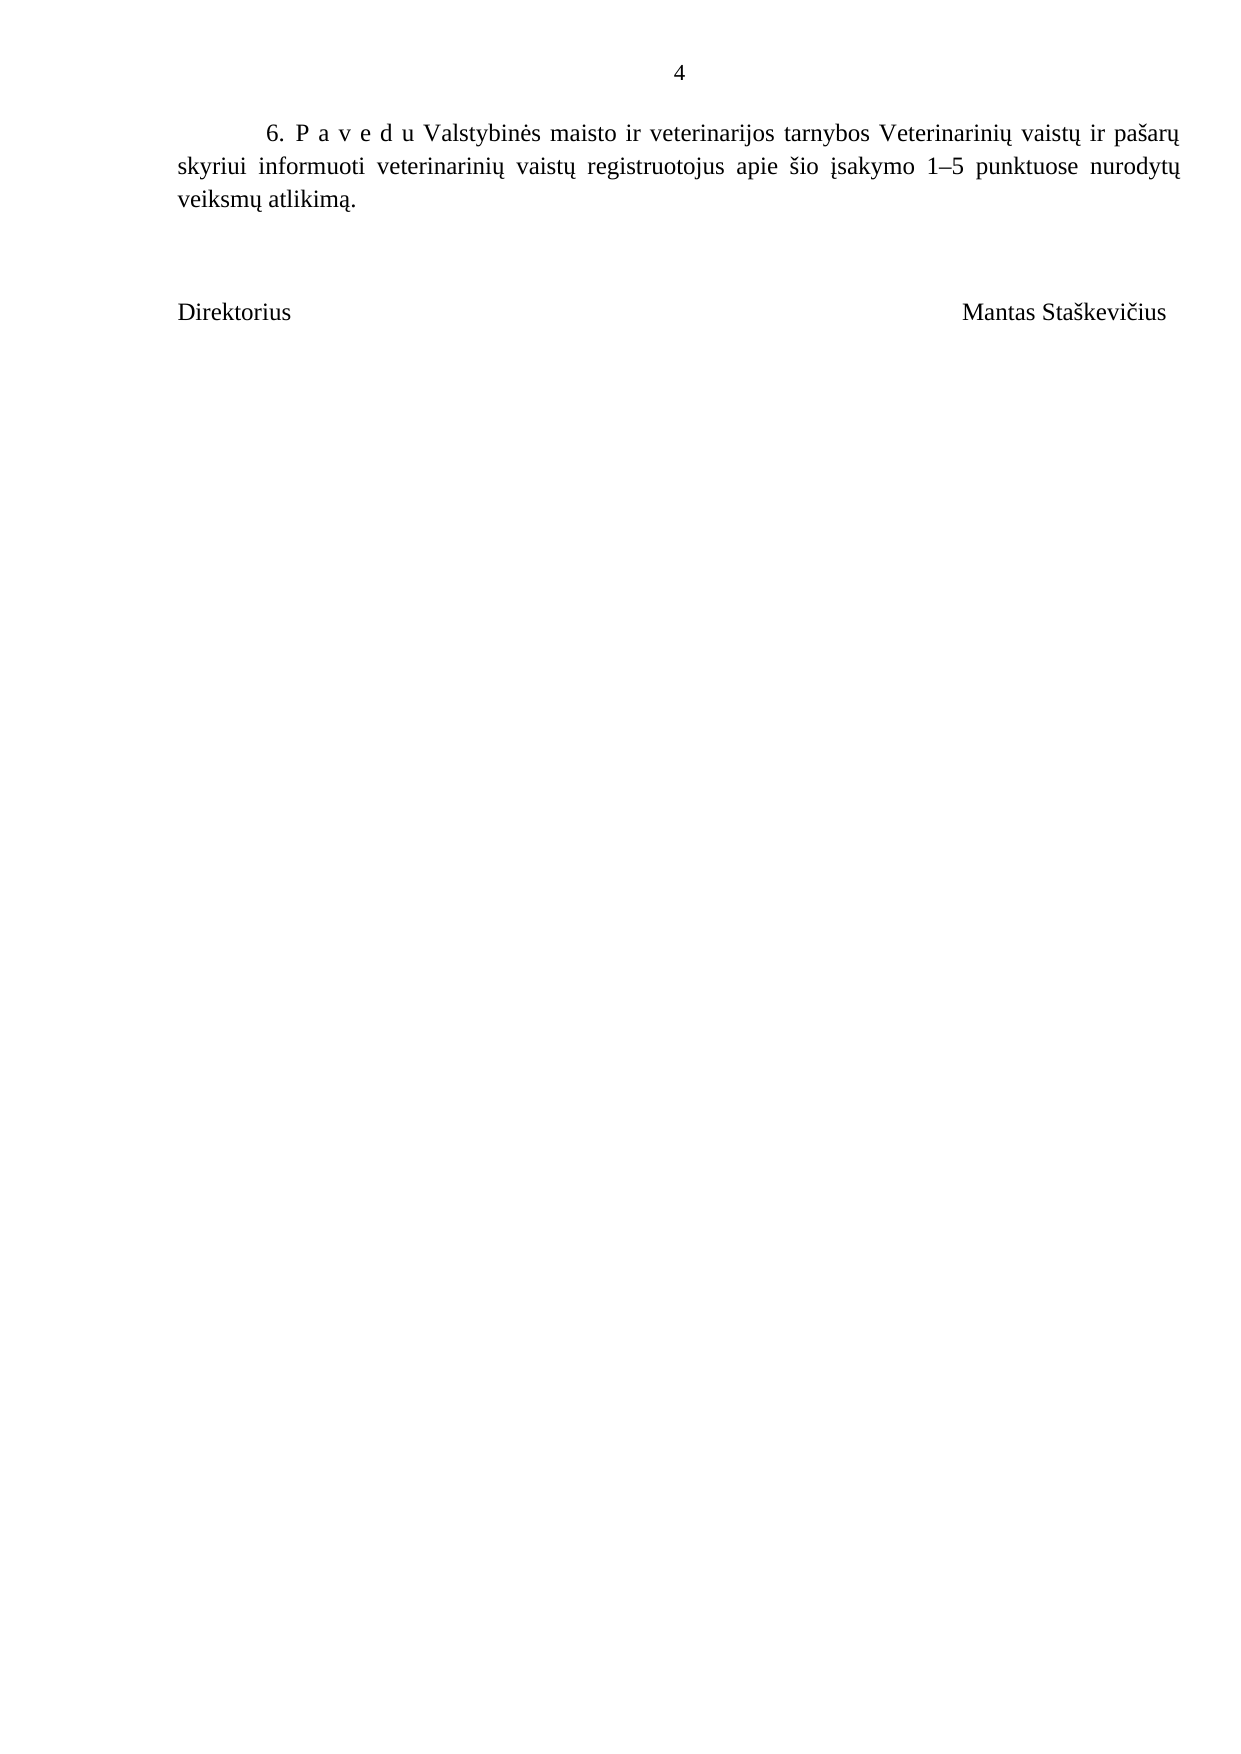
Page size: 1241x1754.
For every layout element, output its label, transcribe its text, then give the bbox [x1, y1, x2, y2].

text Direktorius Mantas Staškevičius [177, 298, 1181, 326]
text 6. P a v e d u Valstybinės maisto ir veterinarijos tarnybos Veterinarinių vaistų ir pašarų skyriui informuoti veterinarinių vaistų registruotojus apie šio įsakymo 1–5 punktuose nurodytų veiksmų atlikimą. [177, 118, 1181, 213]
